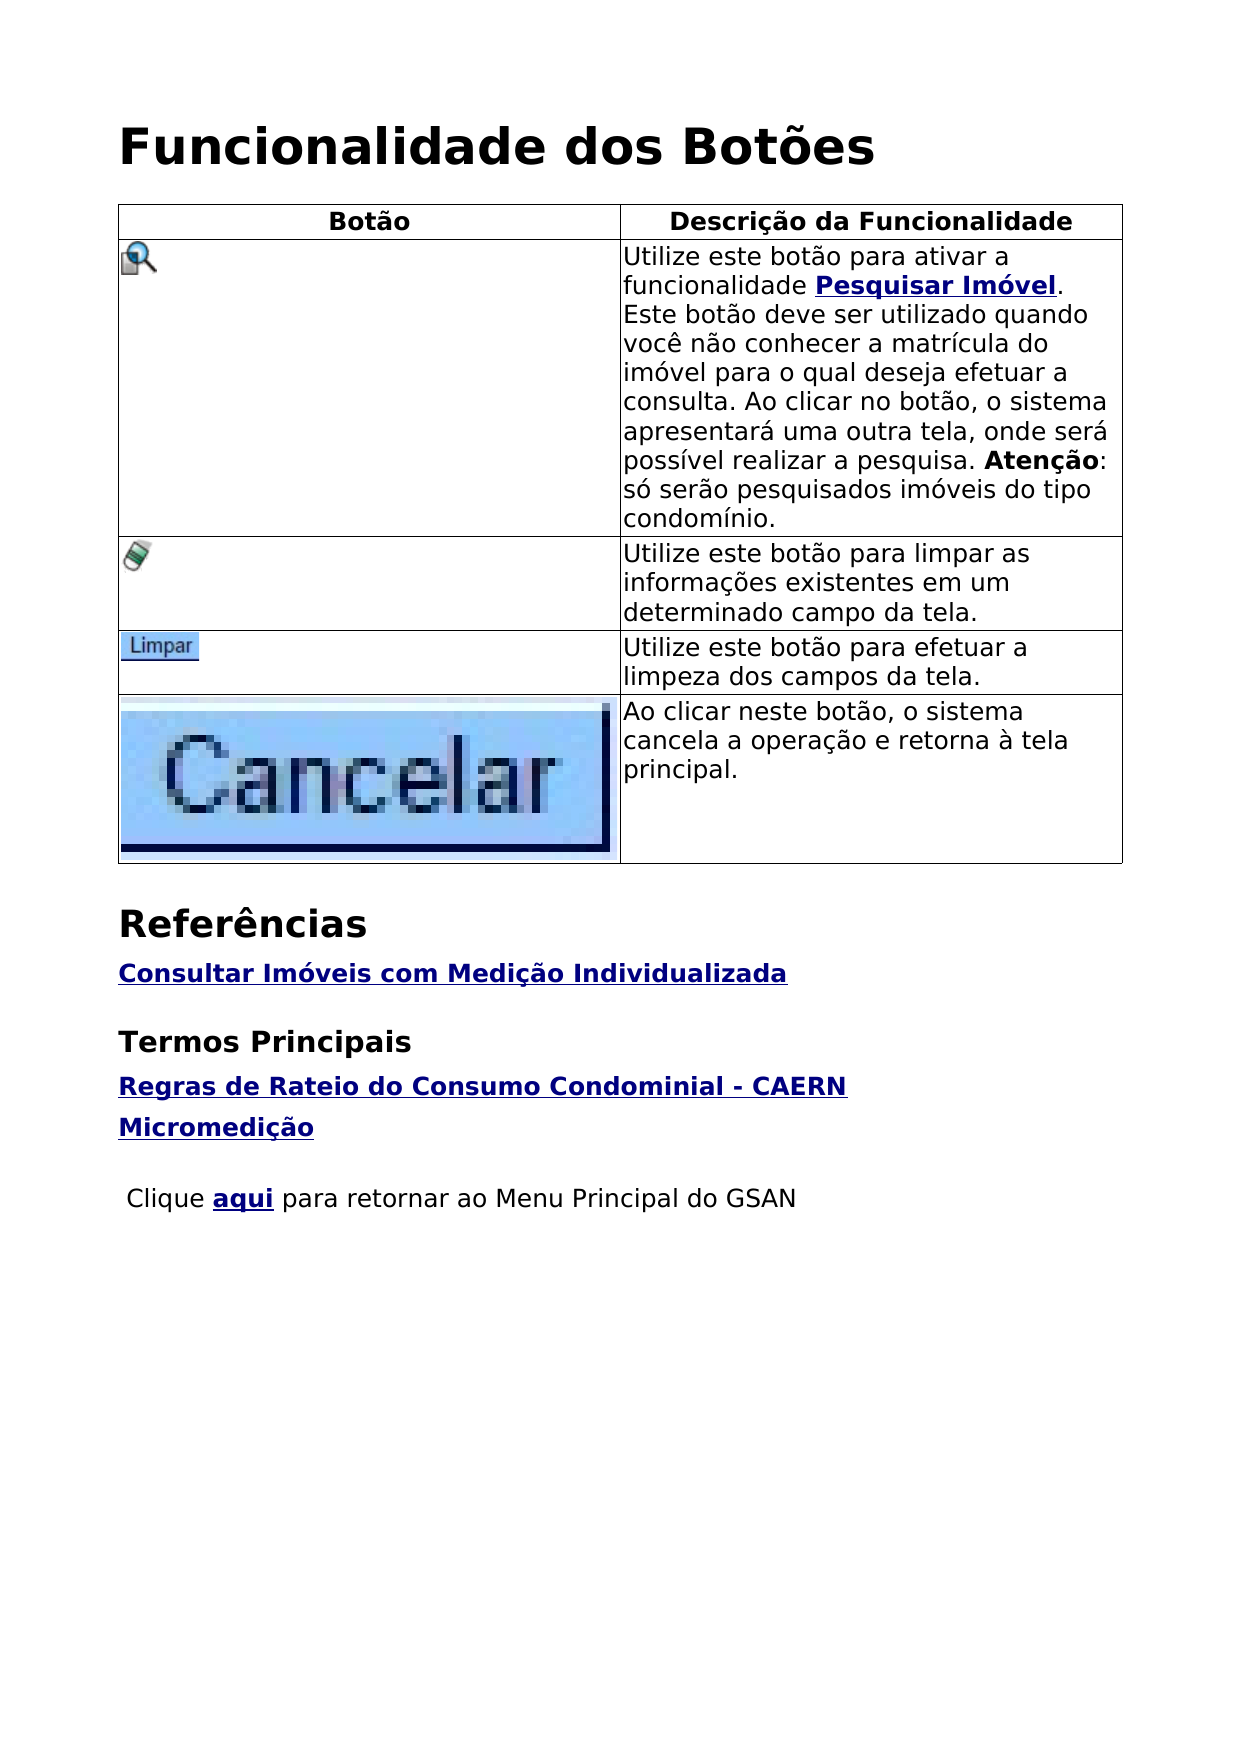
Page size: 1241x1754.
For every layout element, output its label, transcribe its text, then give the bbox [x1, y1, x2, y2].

table_cell Utilize este botão para limpar as informações existentes em um determinado campo da tela. [621, 537, 1122, 630]
table_cell [119, 537, 620, 630]
table_header Descrição da Funcionalidade [621, 205, 1122, 239]
subtitle Termos Principais [118, 1025, 1122, 1059]
picture [121, 697, 618, 860]
table_cell [119, 695, 620, 863]
text Micromedição [118, 1113, 1122, 1143]
table_cell [119, 631, 620, 694]
text Consultar Imóveis com Medição Individualizada [118, 959, 1122, 988]
picture [121, 539, 153, 573]
subtitle Referências [118, 903, 1122, 946]
table_cell Ao clicar neste botão, o sistema cancela a operação e retorna à tela principal. [621, 695, 1122, 863]
picture [121, 632, 200, 661]
picture [121, 241, 157, 275]
subtitle Funcionalidade dos Botões [118, 118, 1122, 176]
table_header Botão [119, 205, 620, 239]
text Clique aqui para retornar ao Menu Principal do GSAN [118, 1155, 1122, 1213]
table_cell Utilize este botão para efetuar a limpeza dos campos da tela. [621, 631, 1122, 694]
table_cell Utilize este botão para ativar a funcionalidade Pesquisar Imóvel. Este botão deve ser utilizado quando você não conhecer a matrícula do imóvel para o qual deseja efetuar a consulta. Ao clicar no botão, o sistema apresentará uma outra tela, onde será possível realizar a pesquisa. Atenção: só serão pesquisados imóveis do tipo condomínio. [621, 240, 1122, 536]
text Regras de Rateio do Consumo Condominial - CAERN [118, 1072, 1122, 1101]
table_cell [119, 240, 620, 536]
